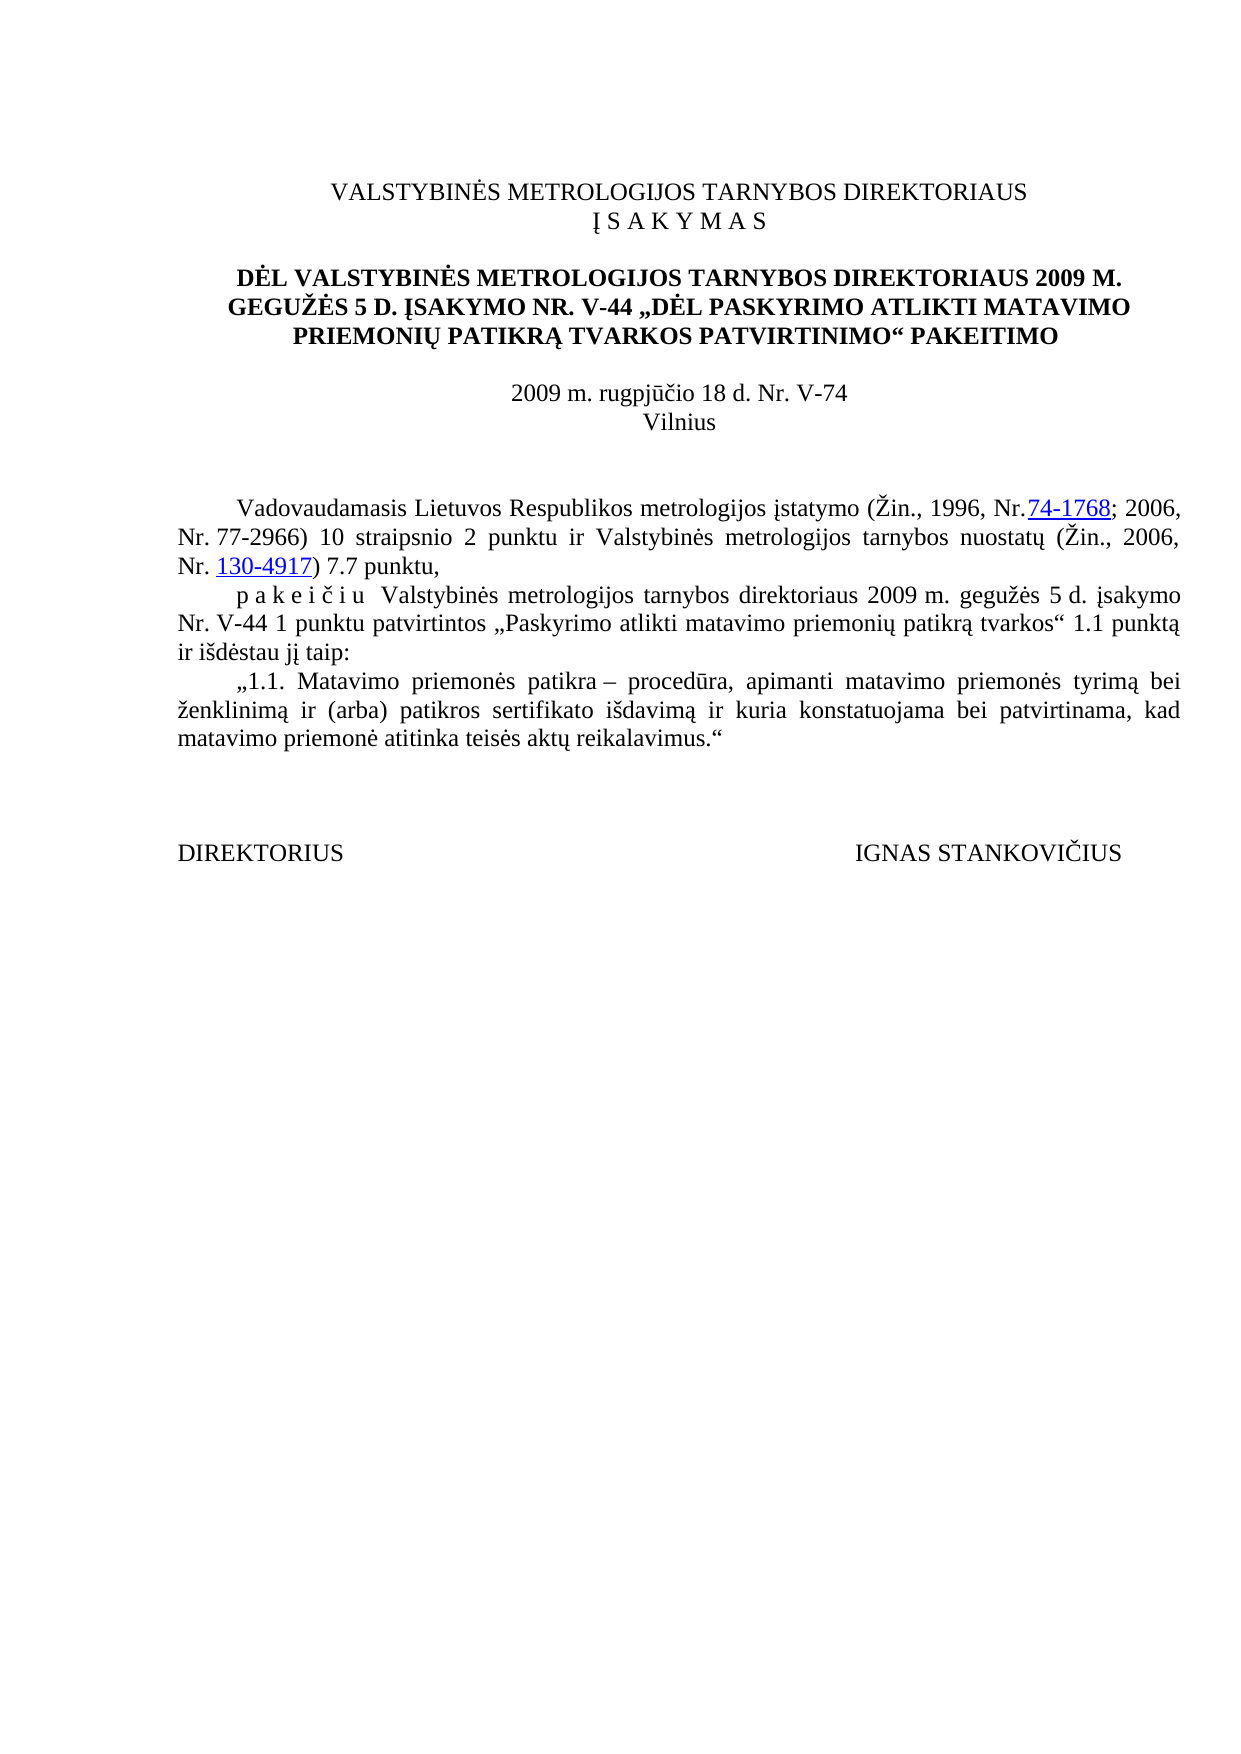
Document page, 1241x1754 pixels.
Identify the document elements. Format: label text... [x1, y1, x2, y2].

text pakeičiu Valstybinės metrologijos tarnybos direktoriaus 2009 m. gegužės 5 d. įsakymo Nr. V-44 1 punktu patvirtintos „Paskyrimo atlikti matavimo priemonių patikrą tvarkos“ 1.1 punktą ir išdėstau jį taip: [177, 580, 1181, 666]
text Dėl valstybinės metrologijos tarnybos direktoriaus 2009 m. gegužės 5 d. įsakymO Nr. V-44 „DĖL PASKYRIMO atlikti matavimo priemonių patikrą tvarkos PATVIRTINIMO“ pakeitimo [177, 263, 1181, 350]
text ĮSAKYMAS [177, 206, 1181, 235]
text „1.1. Matavimo priemonės patikra – procedūra, apimanti matavimo priemonės tyrimą bei ženklinimą ir (arba) patikros sertifikato išdavimą ir kuria konstatuojama bei patvirtinama, kad matavimo priemonė atitinka teisės aktų reikalavimus.“ [177, 666, 1181, 752]
text VALSTYBINĖS METROLOGIJOS TARNYBOS DIREKTORIAUS [177, 177, 1181, 206]
text Vilnius [177, 407, 1181, 436]
text Direktorius Ignas Stankovičius [177, 838, 1181, 867]
text 2009 m. rugpjūčio 18 d. Nr. V-74 [177, 378, 1181, 407]
text Vadovaudamasis Lietuvos Respublikos metrologijos įstatymo (Žin., 1996, Nr.74-1768; 2006, Nr. 77-2966) 10 straipsnio 2 punktu ir Valstybinės metrologijos tarnybos nuostatų (Žin., 2006, Nr. 130-4917) 7.7 punktu, [177, 493, 1181, 580]
